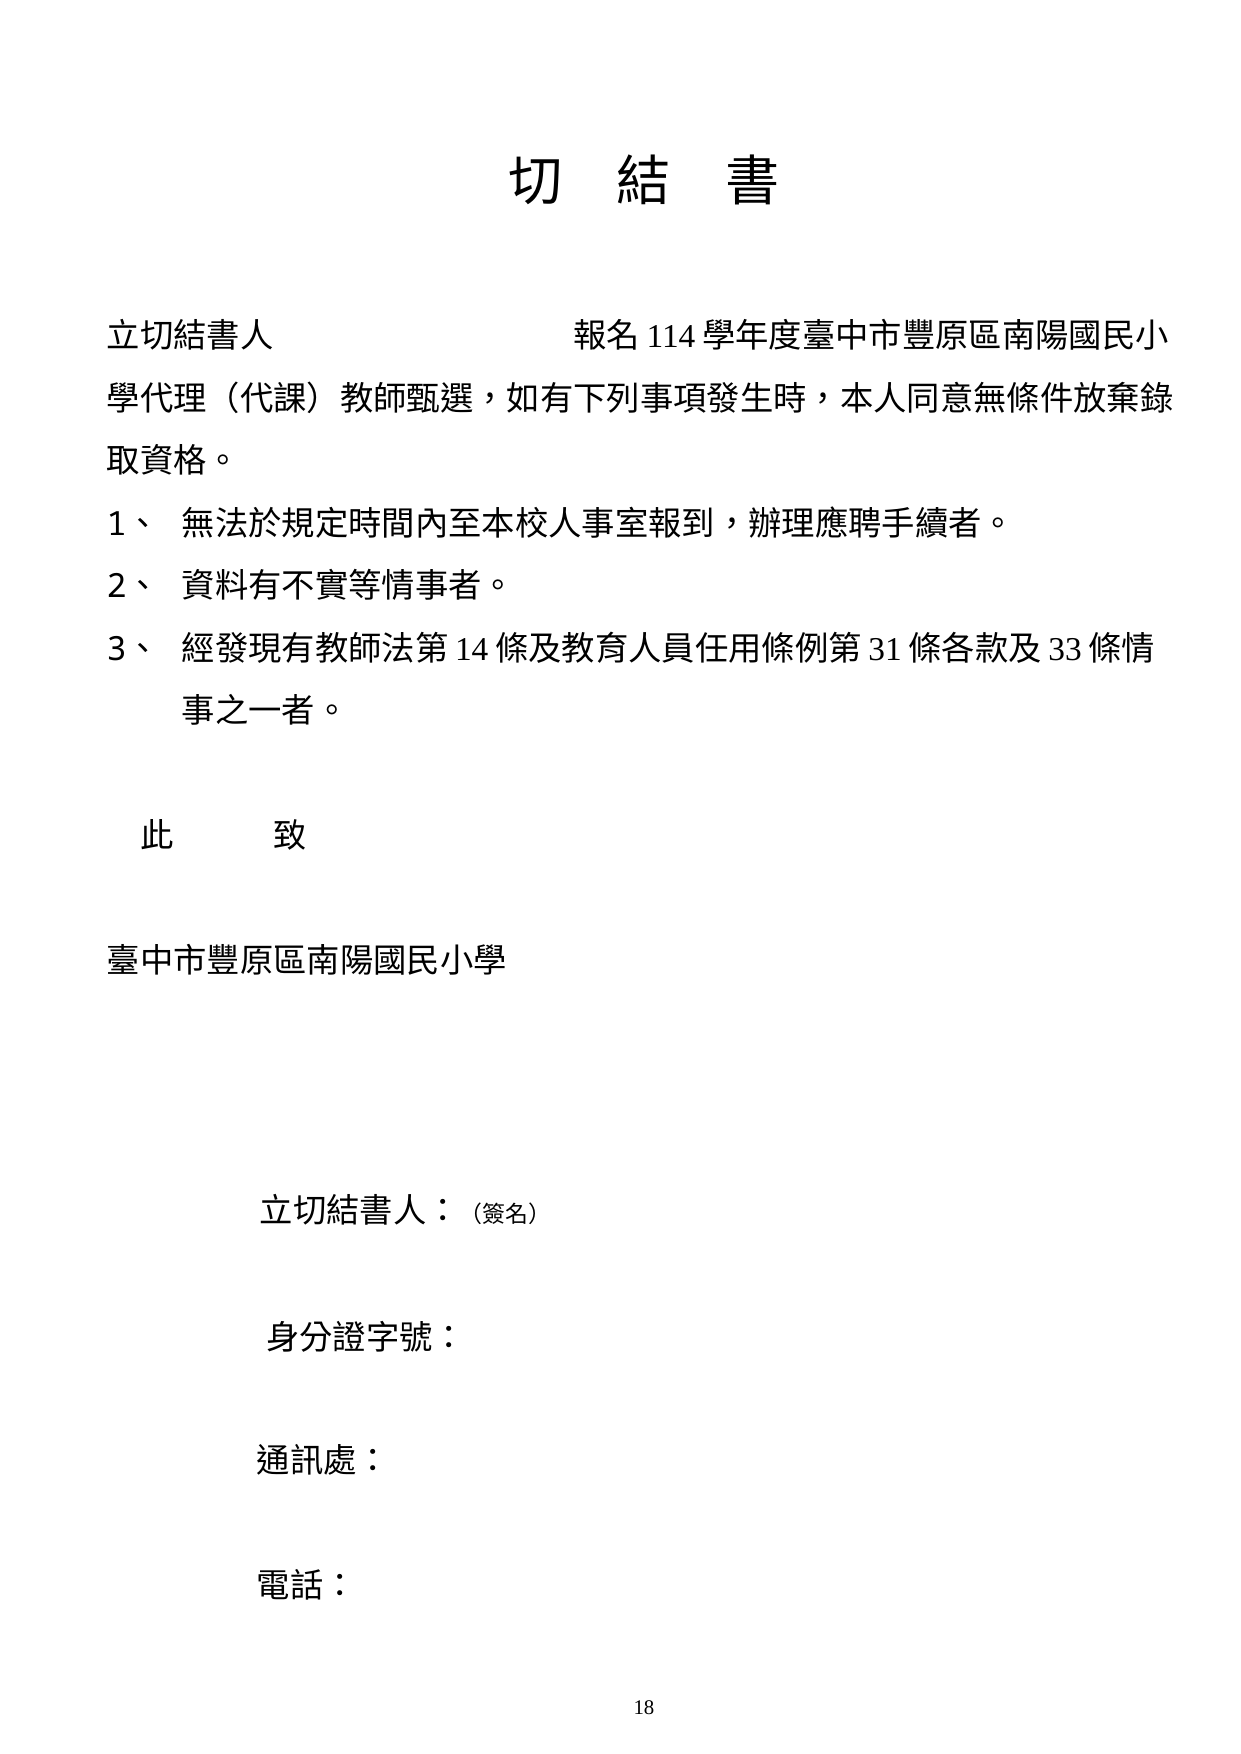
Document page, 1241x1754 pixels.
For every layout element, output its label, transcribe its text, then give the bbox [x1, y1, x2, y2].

list 經發現有教師法第14條及教育人員任用條例第31條各款及33條情事之一者。 [106, 604, 1181, 729]
list 無法於規定時間內至本校人事室報到，辦理應聘手續者。 [106, 479, 1181, 541]
text 立切結書人：（簽名） [106, 1166, 1181, 1229]
text 此 致 [106, 791, 1181, 854]
text 切 結 書 [106, 104, 1181, 229]
text 立切結書人 報名114學年度臺中市豐原區南陽國民小學代理（代課）教師甄選，如有下列事項發生時，本人同意無條件放棄錄取資格。 [106, 291, 1181, 479]
list 資料有不實等情事者。 [106, 541, 1181, 604]
text 身分證字號： [106, 1291, 1181, 1354]
text 電話： [106, 1541, 1181, 1604]
text 通訊處： [106, 1416, 1181, 1479]
text 臺中市豐原區南陽國民小學 [106, 916, 1181, 979]
